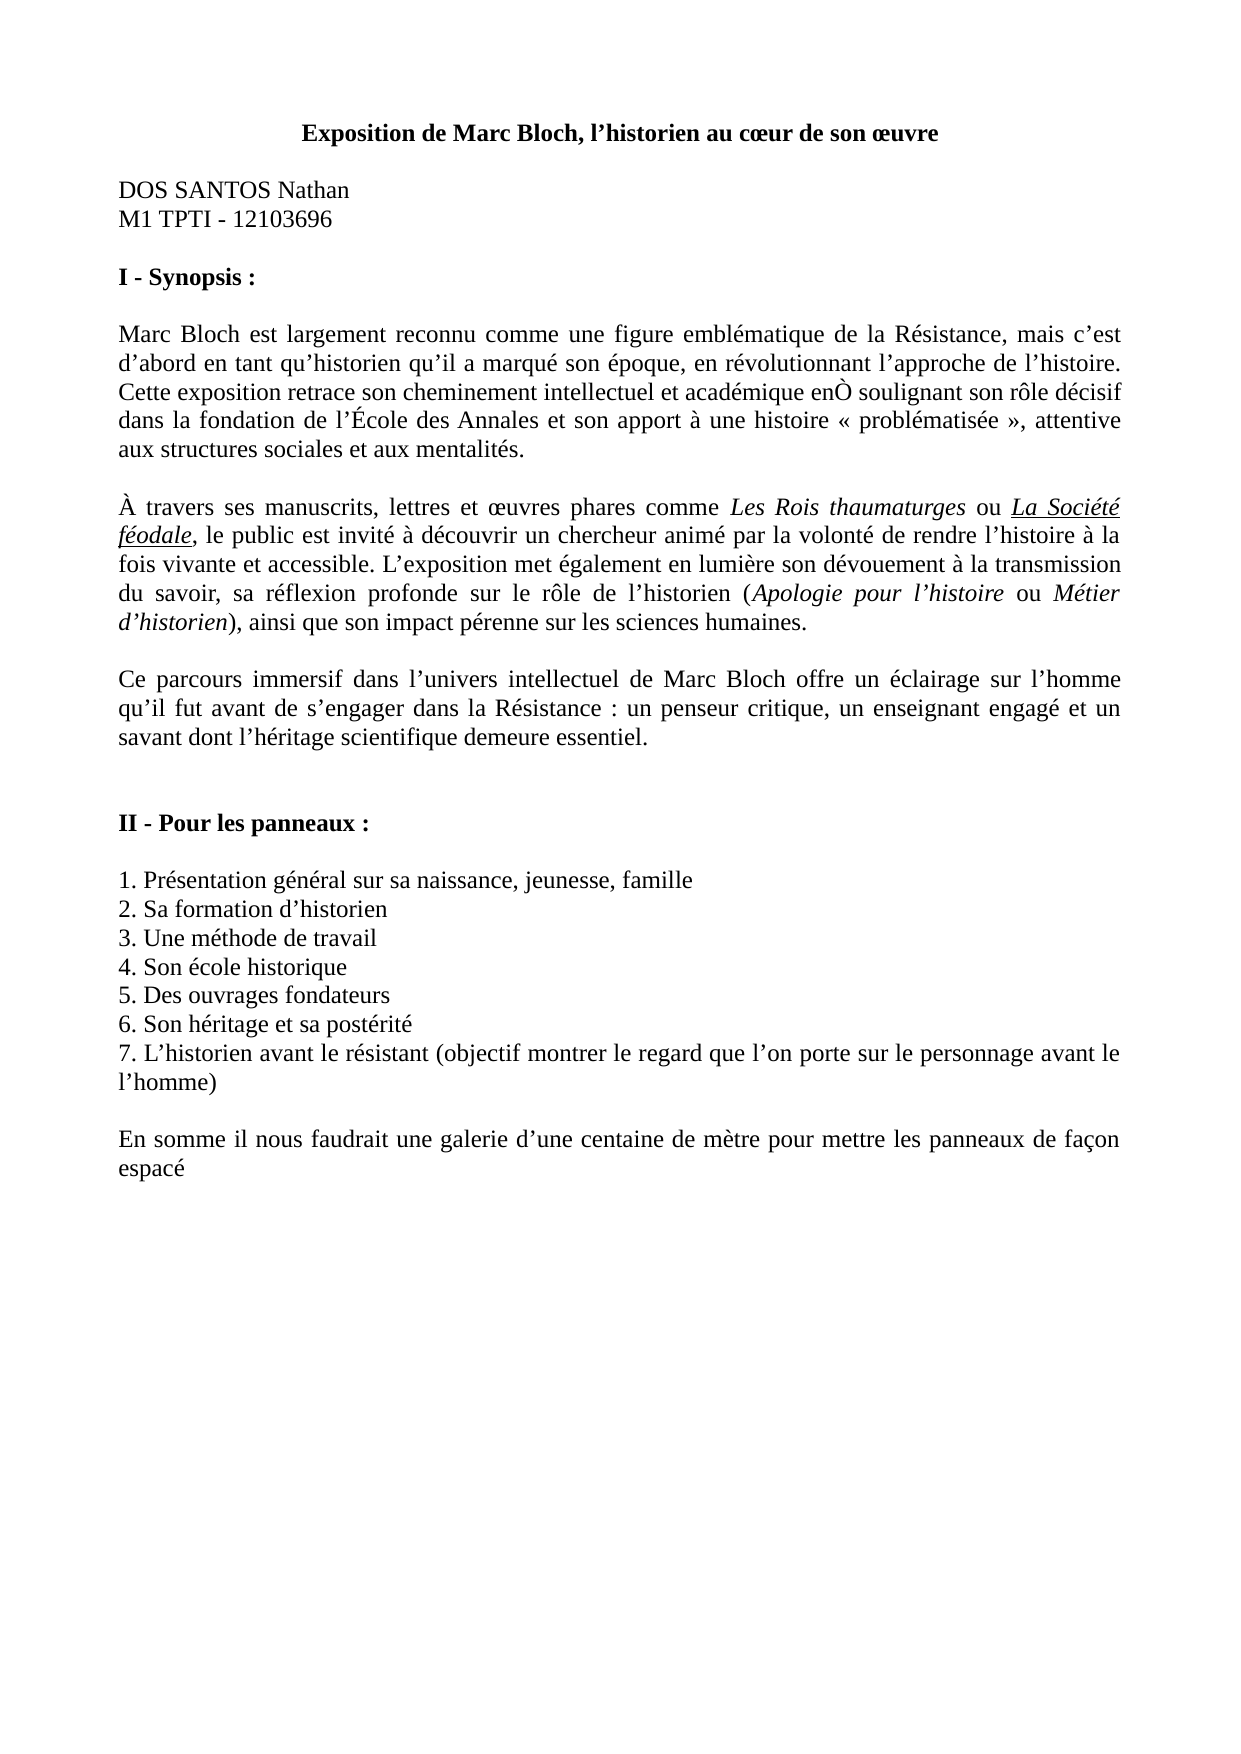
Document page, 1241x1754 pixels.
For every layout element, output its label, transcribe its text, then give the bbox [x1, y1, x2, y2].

text À travers ses manuscrits, lettres et œuvres phares comme Les Rois thaumaturges ou La Société féodale, le public est invité à découvrir un chercheur animé par la volonté de rendre l’histoire à la fois vivante et accessible. L’exposition met également en lumière son dévouement à la transmission du savoir, sa réflexion profonde sur le rôle de l’historien (Apologie pour l’histoire ou Métier d’historien), ainsi que son impact pérenne sur les sciences humaines. [118, 492, 1122, 636]
text DOS SANTOS Nathan [118, 176, 1122, 204]
text Marc Bloch est largement reconnu comme une figure emblématique de la Résistance, mais c’est d’abord en tant qu’historien qu’il a marqué son époque, en révolutionnant l’approche de l’histoire. Cette exposition retrace son cheminement intellectuel et académique enÒ soulignant son rôle décisif dans la fondation de l’École des Annales et son apport à une histoire « problématisée », attentive aux structures sociales et aux mentalités. [118, 319, 1122, 463]
text 7. L’historien avant le résistant (objectif montrer le regard que l’on porte sur le personnage avant le l’homme) [118, 1038, 1122, 1096]
text 6. Son héritage et sa postérité [118, 1009, 1122, 1038]
text M1 TPTI - 12103696 [118, 204, 1122, 233]
text 4. Son école historique [118, 952, 1122, 981]
text Exposition de Marc Bloch, l’historien au cœur de son œuvre [118, 118, 1122, 147]
text 5. Des ouvrages fondateurs [118, 981, 1122, 1009]
text En somme il nous faudrait une galerie d’une centaine de mètre pour mettre les panneaux de façon espacé [118, 1124, 1122, 1182]
text 2. Sa formation d’historien [118, 894, 1122, 923]
text I - Synopsis : [118, 262, 1122, 291]
text 3. Une méthode de travail [118, 923, 1122, 952]
text 1. Présentation général sur sa naissance, jeunesse, famille [118, 866, 1122, 894]
text Ce parcours immersif dans l’univers intellectuel de Marc Bloch offre un éclairage sur l’homme qu’il fut avant de s’engager dans la Résistance : un penseur critique, un enseignant engagé et un savant dont l’héritage scientifique demeure essentiel. [118, 664, 1122, 751]
text II - Pour les panneaux : [118, 808, 1122, 837]
